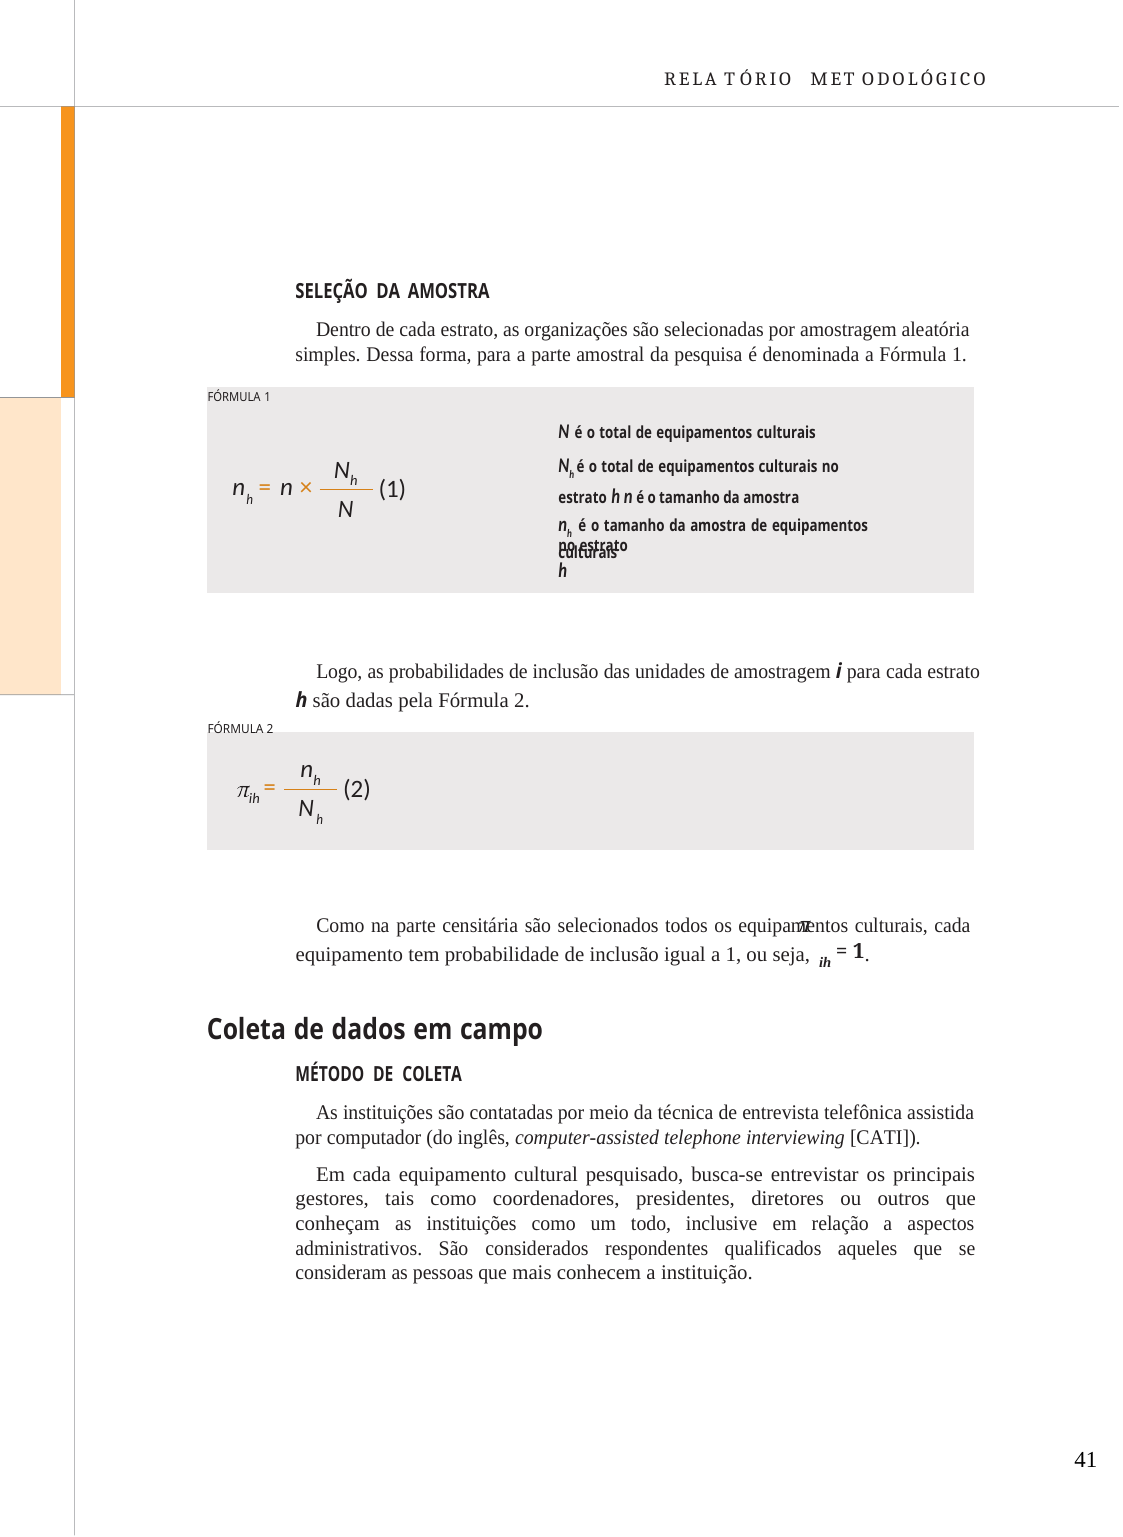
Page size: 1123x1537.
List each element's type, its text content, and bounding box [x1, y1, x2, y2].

text As instituições são contatadas por meio da técnica de entrevista telefônica assistida por computador (do inglês, computer-assisted telephone interviewing [CATI]). [295, 1100, 976, 1149]
text Logo, as probabilidades de inclusão das unidades de amostragem i para cada estrato h são dadas pela Fórmula 2. [295, 657, 987, 714]
text Em cada equipamento cultural pesquisado, busca-se entrevistar os principais gestores, tais como coordenadores, presidentes, diretores ou outros que conheçam as instituições como um todo, inclusive em relação a aspectos administrativos. São considerados respondentes qualificados aqueles que se consideram as pessoas que mais conhecem a instituição. [295, 1161, 976, 1284]
text Dentro de cada estrato, as organizações são selecionadas por amostragem aleatória simples. Dessa forma, para a parte amostral da pesquisa é denominada a Fórmula 1. [295, 317, 987, 366]
subtitle MÉTODO DE COLETA [295, 1059, 987, 1087]
text FÓRMULA 1 [974, 388, 987, 405]
subtitle SELEÇÃO DA AMOSTRA [295, 276, 987, 304]
subtitle Coleta de dados em campo [207, 1008, 987, 1048]
text FÓRMULA 2 [207, 721, 287, 732]
text Como na parte censitária são selecionados todos os equipamentos culturais, cada equipamento tem probabilidade de inclusão igual a 1, ou seja, ih = 1. [295, 915, 987, 970]
